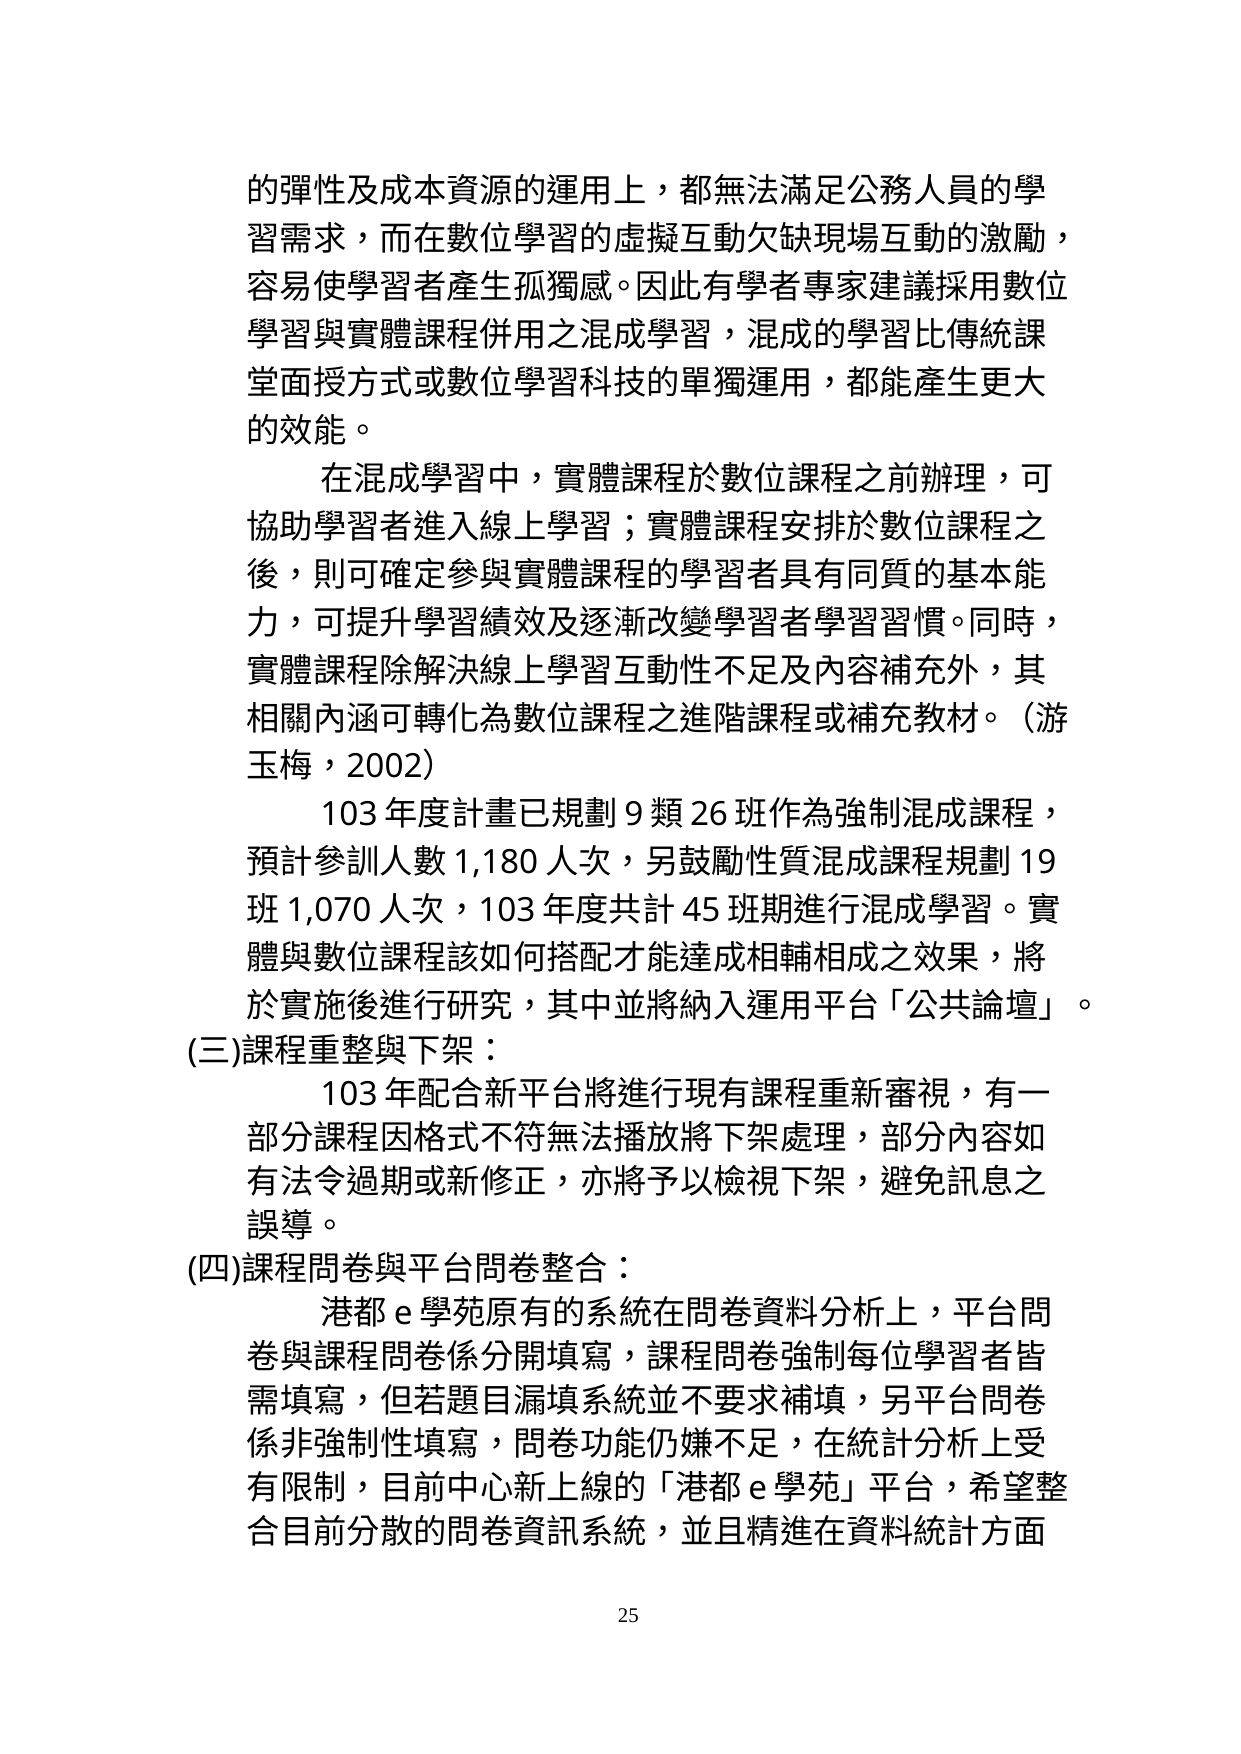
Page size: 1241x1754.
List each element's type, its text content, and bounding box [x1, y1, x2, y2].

text 103年度計畫已規劃9類26班作為強制混成課程，預計參訓人數1,180人次，另鼓勵性質混成課程規劃19班1,070人次，103年度共計45班期進行混成學習。實體與數位課程該如何搭配才能達成相輔相成之效果，將於實施後進行研究，其中並將納入運用平台「公共論壇」。 [246, 787, 1069, 1027]
text (三)課程重整與下架： [187, 1027, 1069, 1071]
text 在混成學習中，實體課程於數位課程之前辦理，可協助學習者進入線上學習；實體課程安排於數位課程之後，則可確定參與實體課程的學習者具有同質的基本能力，可提升學習績效及逐漸改變學習者學習習慣。同時，實體課程除解決線上學習互動性不足及內容補充外，其相關內涵可轉化為數位課程之進階課程或補充教材。（游玉梅，2002） [246, 452, 1069, 787]
text 103年配合新平台將進行現有課程重新審視，有一部分課程因格式不符無法播放將下架處理，部分內容如有法令過期或新修正，亦將予以檢視下架，避免訊息之誤導。 [246, 1071, 1069, 1246]
text 由於傳統訓練與數位學習各有優缺點，在傳統的人力教育訓練方式上，無論在名額機會的提供、時間與空間的彈性及成本資源的運用上，都無法滿足公務人員的學習需求，而在數位學習的虛擬互動欠缺現場互動的激勵，容易使學習者產生孤獨感。因此有學者專家建議採用數位學習與實體課程併用之混成學習，混成的學習比傳統課堂面授方式或數位學習科技的單獨運用，都能產生更大的效能。 [246, 164, 1069, 452]
text (四)課程問卷與平台問卷整合： [187, 1246, 1069, 1289]
text 港都e學苑原有的系統在問卷資料分析上，平台問卷與課程問卷係分開填寫，課程問卷強制每位學習者皆需填寫，但若題目漏填系統並不要求補填，另平台問卷係非強制性填寫，問卷功能仍嫌不足，在統計分析上受有限制，目前中心新上線的「港都e學苑」平台，希望整合目前分散的問卷資訊系統，並且精進在資料統計方面的功能，希冀能透過資訊化將背景資料分析的更為精確，以提供更完整學習者滿意度資訊，使中心課程能更臻完備，益增數位學習實效。 [246, 1289, 1069, 1552]
